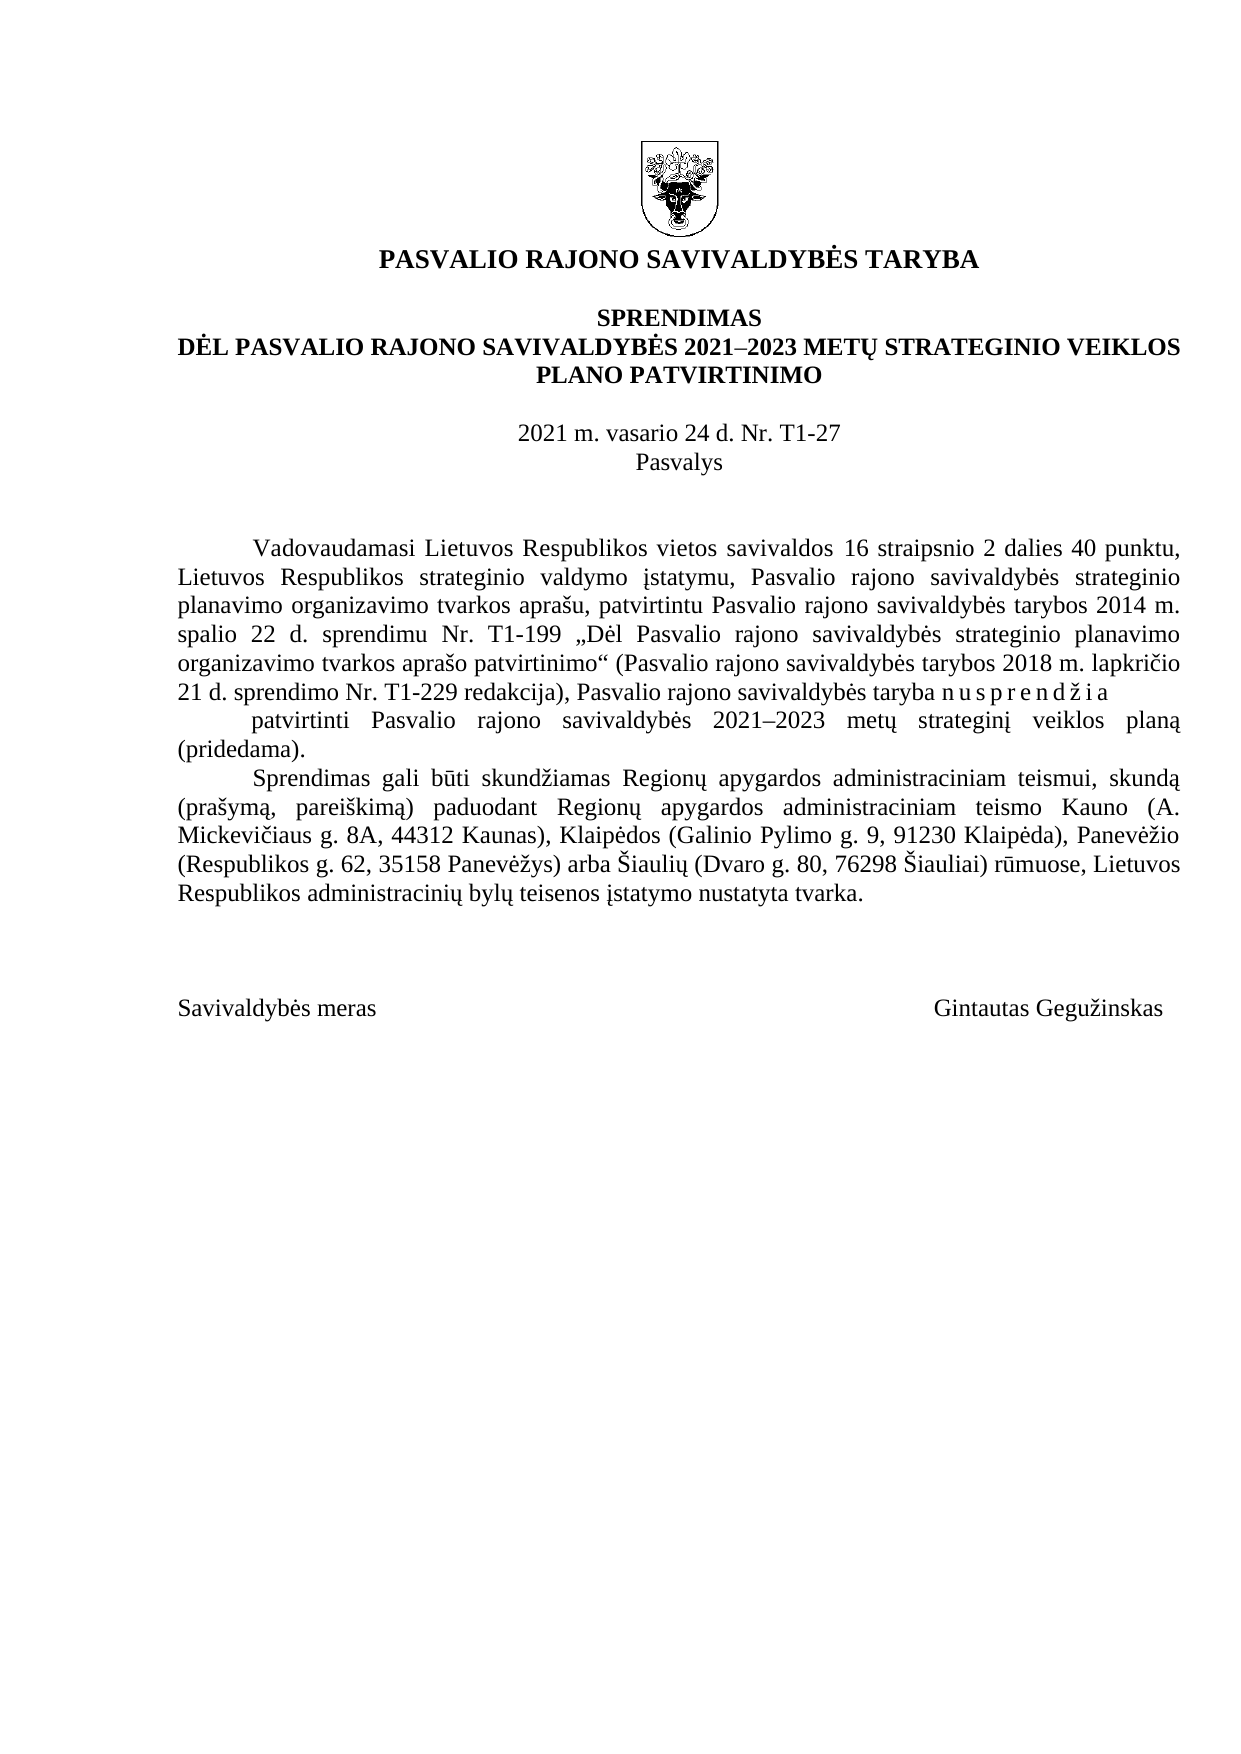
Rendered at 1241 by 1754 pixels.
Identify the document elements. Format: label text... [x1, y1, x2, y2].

text 2021 m. vasario 24 d. Nr. T1-27 [177, 418, 1181, 447]
text Pasvalio rajono savivaldybės taryba [177, 243, 1181, 274]
text Savivaldybės meras Gintautas Gegužinskas [177, 993, 1181, 1022]
text Sprendimas [177, 303, 1181, 332]
text patvirtinti Pasvalio rajono savivaldybės 2021–2023 metų strateginį veiklos planą (pridedama). [177, 706, 1181, 763]
text Pasvalys [177, 447, 1181, 476]
text Dėl pasvalio rajono savivaldybės 2021–2023 mETŲ strateginio veiklos plano patvirtinimo [177, 332, 1181, 389]
text Sprendimas gali būti skundžiamas Regionų apygardos administraciniam teismui, skundą (prašymą, pareiškimą) paduodant Regionų apygardos administraciniam teismo Kauno (A. Mickevičiaus g. 8A, 44312 Kaunas), Klaipėdos (Galinio Pylimo g. 9, 91230 Klaipėda), Panevėžio (Respublikos g. 62, 35158 Panevėžys) arba Šiaulių (Dvaro g. 80, 76298 Šiauliai) rūmuose, Lietuvos Respublikos administracinių bylų teisenos įstatymo nustatyta tvarka. [177, 763, 1181, 907]
text Vadovaudamasi Lietuvos Respublikos vietos savivaldos 16 straipsnio 2 dalies 40 punktu, Lietuvos Respublikos strateginio valdymo įstatymu, Pasvalio rajono savivaldybės strateginio planavimo organizavimo tvarkos aprašu, patvirtintu Pasvalio rajono savivaldybės tarybos 2014 m. spalio 22 d. sprendimu Nr. T1-199 „Dėl Pasvalio rajono savivaldybės strateginio planavimo organizavimo tvarkos aprašo patvirtinimo“ (Pasvalio rajono savivaldybės tarybos 2018 m. lapkričio 21 d. sprendimo Nr. T1-229 redakcija), Pasvalio rajono savivaldybės taryba nusprendžia [177, 533, 1181, 706]
